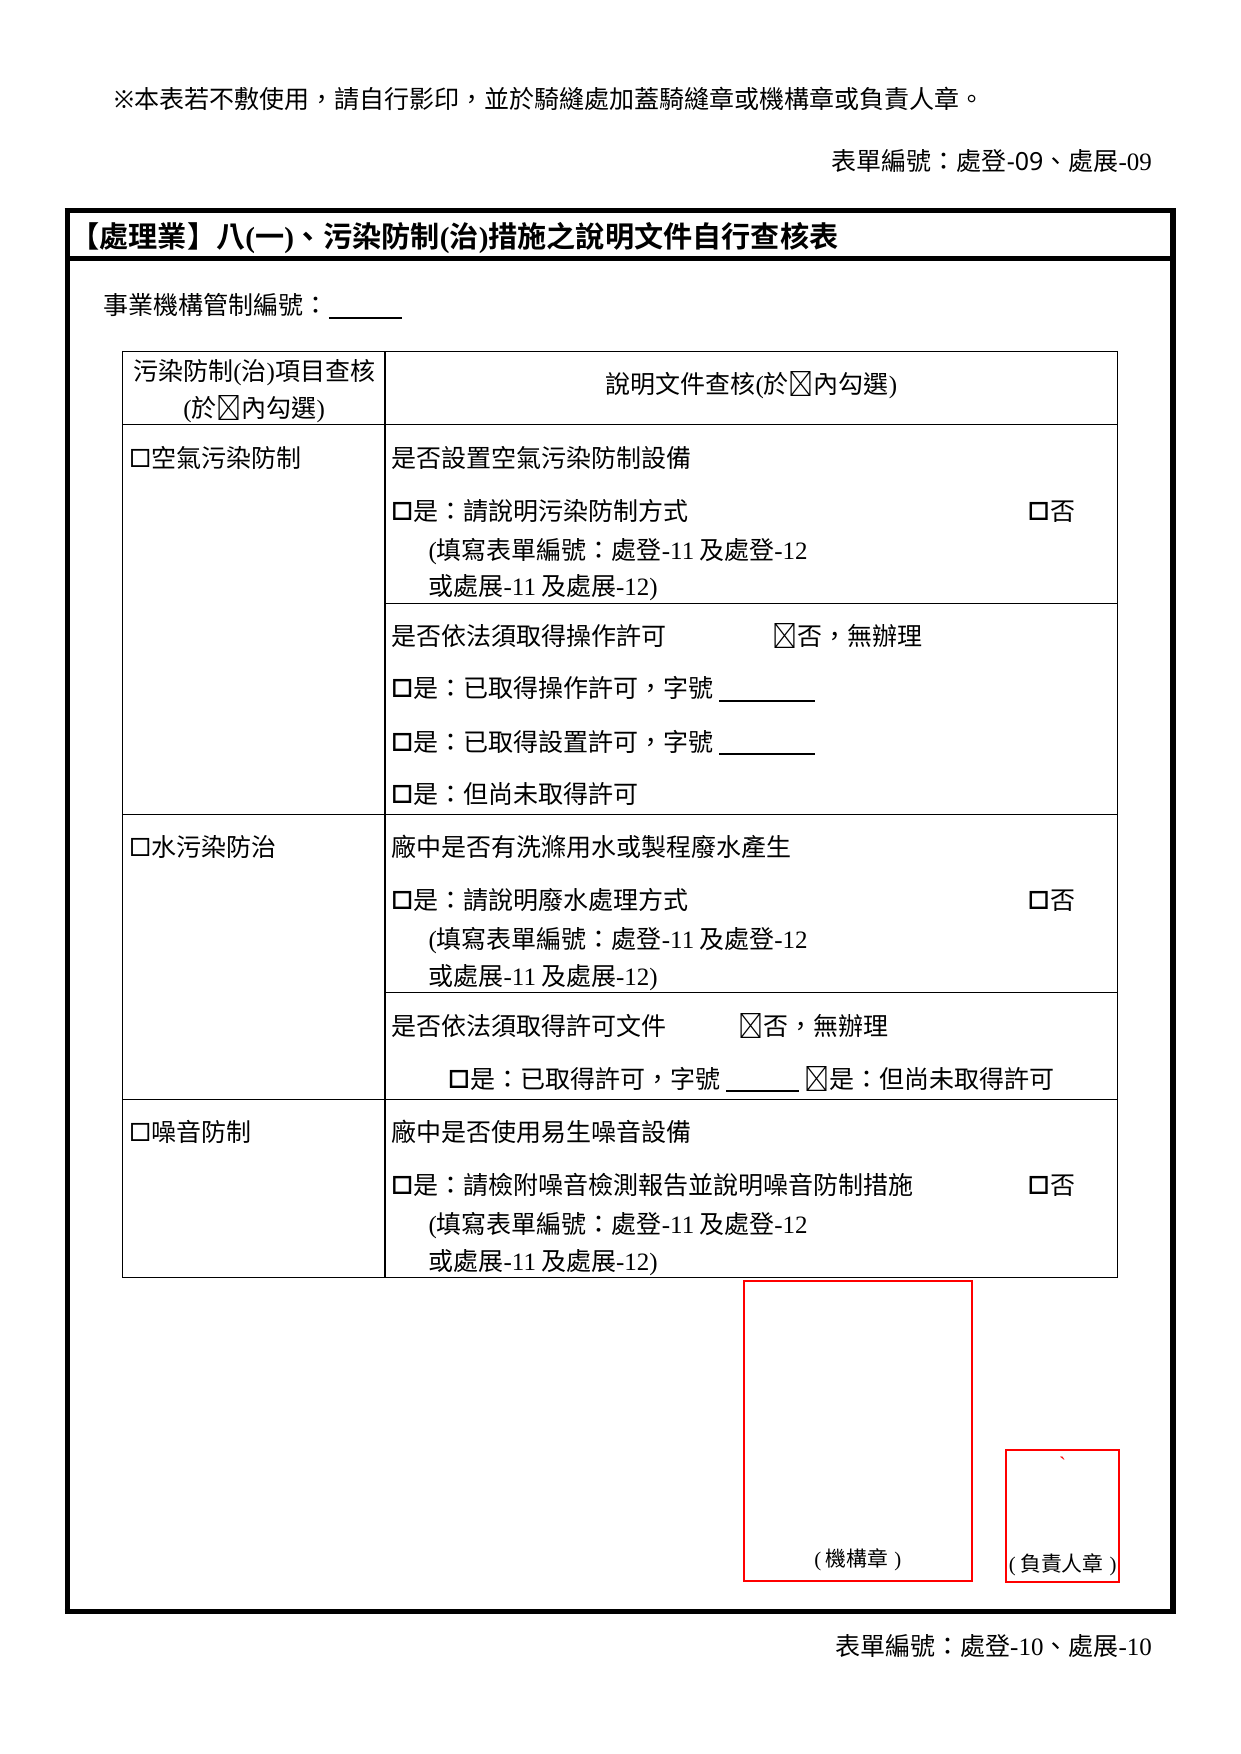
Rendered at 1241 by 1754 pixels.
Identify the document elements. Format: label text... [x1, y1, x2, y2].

table_cell 是：請說明廢水處理方式 (填寫表單編號：處登-11及處登-12 或處展-11及處展-12) [386, 867, 985, 992]
table_cell 空氣污染防制 [123, 425, 384, 813]
table_cell 廠中是否有洗滌用水或製程廢水產生 [386, 815, 1117, 867]
table_header 說明文件查核(於內勾選) [386, 352, 1117, 424]
table_cell 是否依法須取得操作許可 否，無辦理 是：已取得操作許可，字號 [386, 604, 1117, 708]
table_cell 噪音防制 [123, 1100, 384, 1277]
table_cell 事業機構管制編號： [70, 261, 1170, 1608]
text 表單編號：處登-09、處展-09 [114, 146, 1152, 177]
table_cell 水污染防治 [123, 815, 384, 1098]
table_header 污染防制(治)項目查核 (於內勾選) [123, 352, 384, 424]
table_cell 是：已取得許可，字號 是：但尚未取得許可 [386, 1045, 1117, 1098]
table_cell 是：請說明污染防制方式 (填寫表單編號：處登-11及處登-12 或處展-11及處展-12) [386, 478, 985, 603]
text 表單編號：處登-10、處展-10 [89, 1626, 1152, 1662]
table_cell 是否設置空氣污染防制設備 [386, 425, 1117, 477]
table_cell 是：已取得設置許可，字號 是：但尚未取得許可 [386, 708, 985, 813]
table_cell 否 [985, 478, 1117, 603]
table_cell 是否依法須取得許可文件 否，無辦理 [386, 993, 1117, 1045]
table_cell 否 [985, 867, 1117, 992]
table_cell 廠中是否使用易生噪音設備 [386, 1100, 1117, 1152]
table_cell 是：請檢附噪音檢測報告並說明噪音防制措施 (填寫表單編號：處登-11及處登-12 或處展-11及處展-12) [386, 1152, 985, 1277]
table_cell 否 [985, 1152, 1117, 1277]
table_cell [985, 708, 1117, 813]
table_header 【處理業】八(一)、污染防制(治)措施之說明文件自行查核表 [70, 213, 1170, 256]
text ※本表若不敷使用，請自行影印，並於騎縫處加蓋騎縫章或機構章或負責人章。 [114, 83, 1152, 114]
